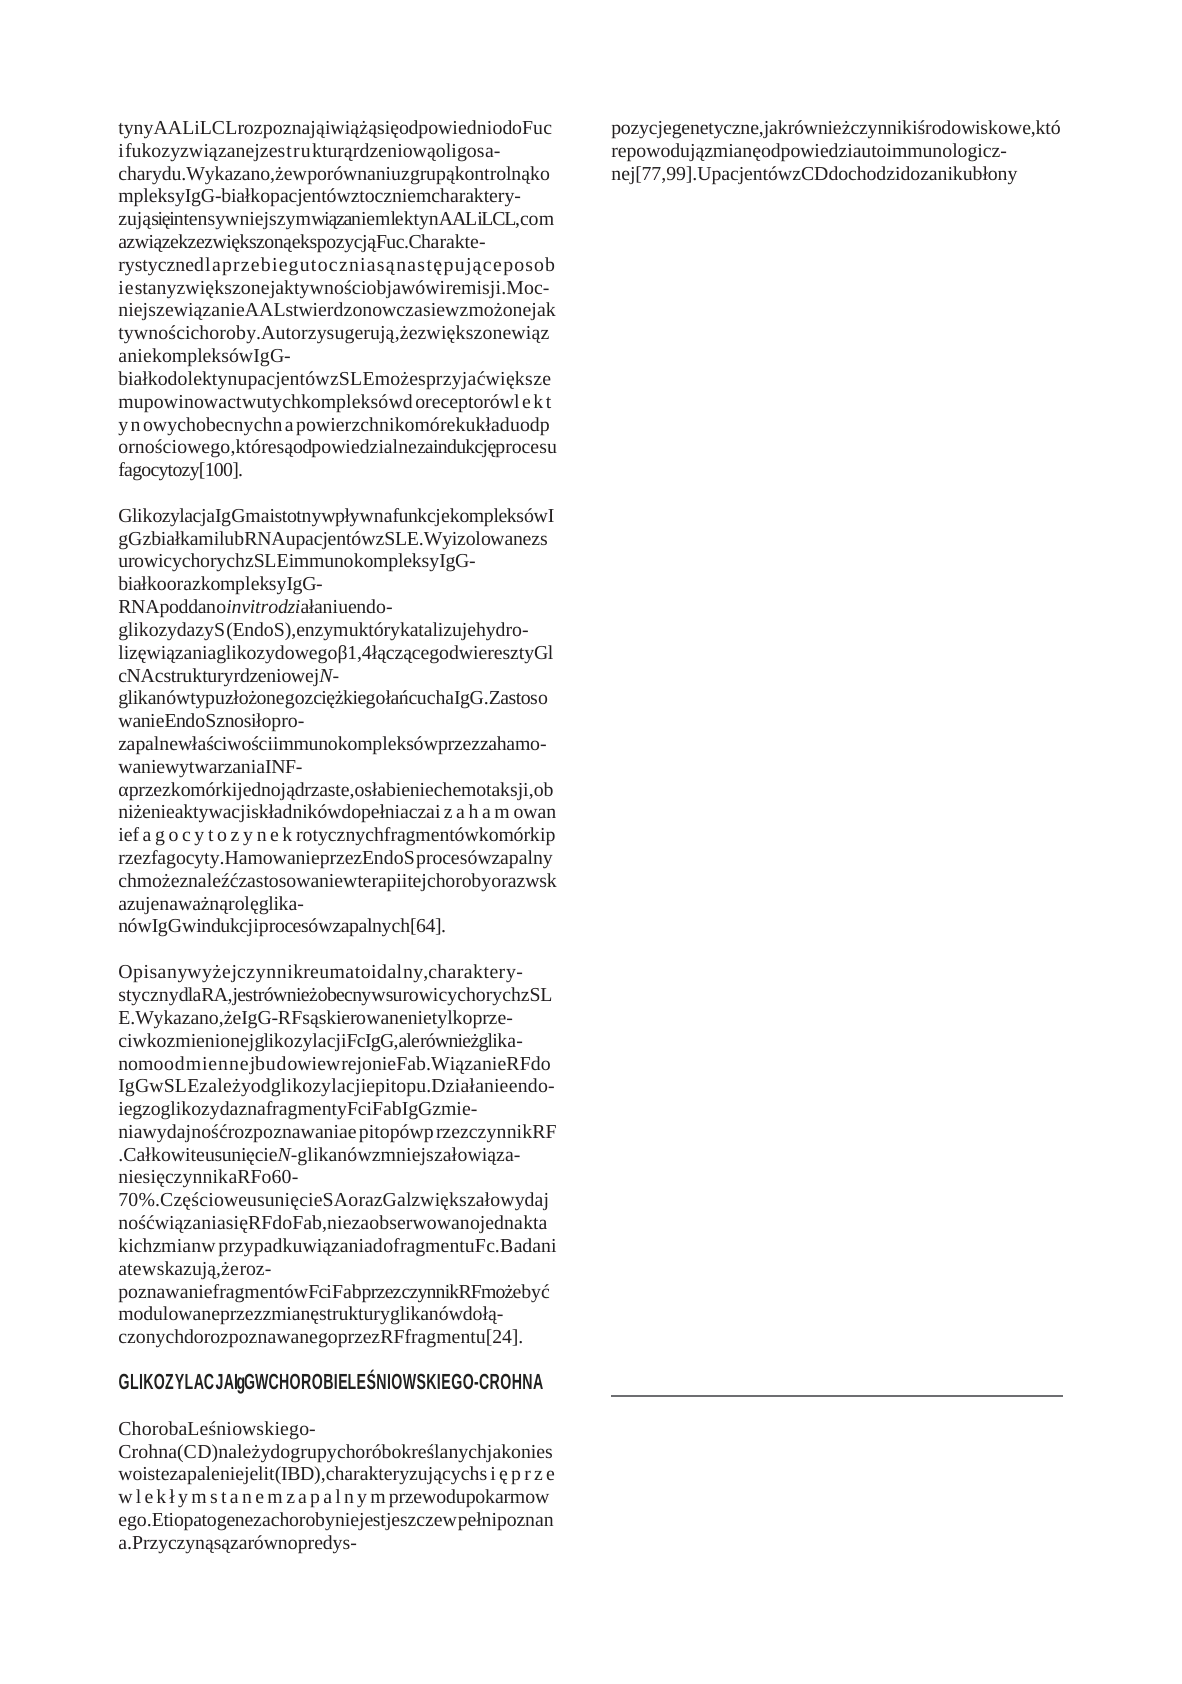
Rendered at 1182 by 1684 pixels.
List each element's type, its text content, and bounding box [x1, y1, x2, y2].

text pozycjegenetyczne,jakrównieżczynnikiśrodowiskowe,którepowodujązmianęodpowiedziautoimmunologicz-nej[77,99].UpacjentówzCDdochodzidozanikubłony [611, 116, 1063, 184]
text ChorobaLeśniowskiego-Crohna(CD)należydogrupychoróbokreślanychjakonieswoistezapaleniejelit(IBD),charakteryzującychsięprzewlekłymstanemzapalnymprzewodupokarmowego.Etiopatogenezachorobyniejestjeszczewpełnipoznana.Przyczynąsązarównopredys- [118, 1417, 557, 1554]
text GlikozylacjaIgGmaistotnywpływnafunkcjekompleksówIgGzbiałkamilubRNAupacjentówzSLE.WyizolowanezsurowicychorychzSLEimmunokompleksyIgG-białkoorazkompleksyIgG-RNApoddanoinvitrodziałaniuendo-glikozydazyS(EndoS),enzymuktórykatalizujehydro-lizęwiązaniaglikozydowegoβ1,4łączącegodwieresztyGlcNAcstrukturyrdzeniowejN-glikanówtypuzłożonegozciężkiegołańcuchaIgG.ZastosowanieEndoSznosiłopro-zapalnewłaściwościimmunokompleksówprzezzahamo-waniewytwarzaniaINF-αprzezkomórkijednojądrzaste,osłabieniechemotaksji,obniżenieaktywacjiskładnikówdopełniaczaizahamowaniefagocytozynekrotycznychfragmentówkomórkiprzezfagocyty.HamowanieprzezEndoSprocesówzapalnychmożeznaleźćzastosowaniewterapiitejchorobyorazwskazujenaważnąrolęglika-nówIgGwindukcjiprocesówzapalnych[64]. [118, 504, 557, 937]
text Opisanywyżejczynnikreumatoidalny,charaktery-stycznydlaRA,jestrównieżobecnywsurowicychorychzSLE.Wykazano,żeIgG-RFsąskierowanenietylkoprze-ciwkozmienionejglikozylacjiFcIgG,alerównieżglika-nomoodmiennejbudowiewrejonieFab.WiązanieRFdoIgGwSLEzależyodglikozylacjiepitopu.Działanieendo-iegzoglikozydaznafragmentyFciFabIgGzmie-niawydajnośćrozpoznawaniaepitopówprzezczynnikRF.CałkowiteusunięcieN-glikanówzmniejszałowiąza-niesięczynnikaRFo60-70%.CzęścioweusunięcieSAorazGalzwiększałowydajnośćwiązaniasięRFdoFab,niezaobserwowanojednaktakichzmianwprzypadkuwiązaniadofragmentuFc.Badaniatewskazują,żeroz-poznawaniefragmentówFciFabprzezczynnikRFmożebyćmodulowaneprzezzmianęstrukturyglikanówdołą-czonychdorozpoznawanegoprzezRFfragmentu[24]. [118, 960, 557, 1348]
text tynyAALiLCLrozpoznająiwiążąsięodpowiedniodoFucifukozyzwiązanejzestrukturąrdzeniowąoligosa-charydu.Wykazano,żewporównaniuzgrupąkontrolnąkompleksyIgG-białkopacjentówztoczniemcharaktery-zująsięintensywniejszymwiązaniemlektynAALiLCL,comazwiązekzezwiększonąekspozycjąFuc.Charakte-rystycznedlaprzebiegutoczniasąnastępująceposobiestanyzwiększonejaktywnościobjawówiremisji.Moc-niejszewiązanieAALstwierdzonowczasiewzmożonejaktywnościchoroby.Autorzysugerują,żezwiększonewiązaniekompleksówIgG-białkodolektynupacjentówzSLEmożesprzyjaćwiększemupowinowactwutychkompleksówdoreceptorówlektynowychobecnychnapowierzchnikomórekukładuodpornościowego,któresąodpowiedzialnezaindukcjęprocesufagocytozy[100]. [118, 116, 557, 481]
subtitle GLIKOZYLACJAIgGWCHOROBIELEŚNIOWSKIEGO-CROHNA [118, 1369, 548, 1394]
